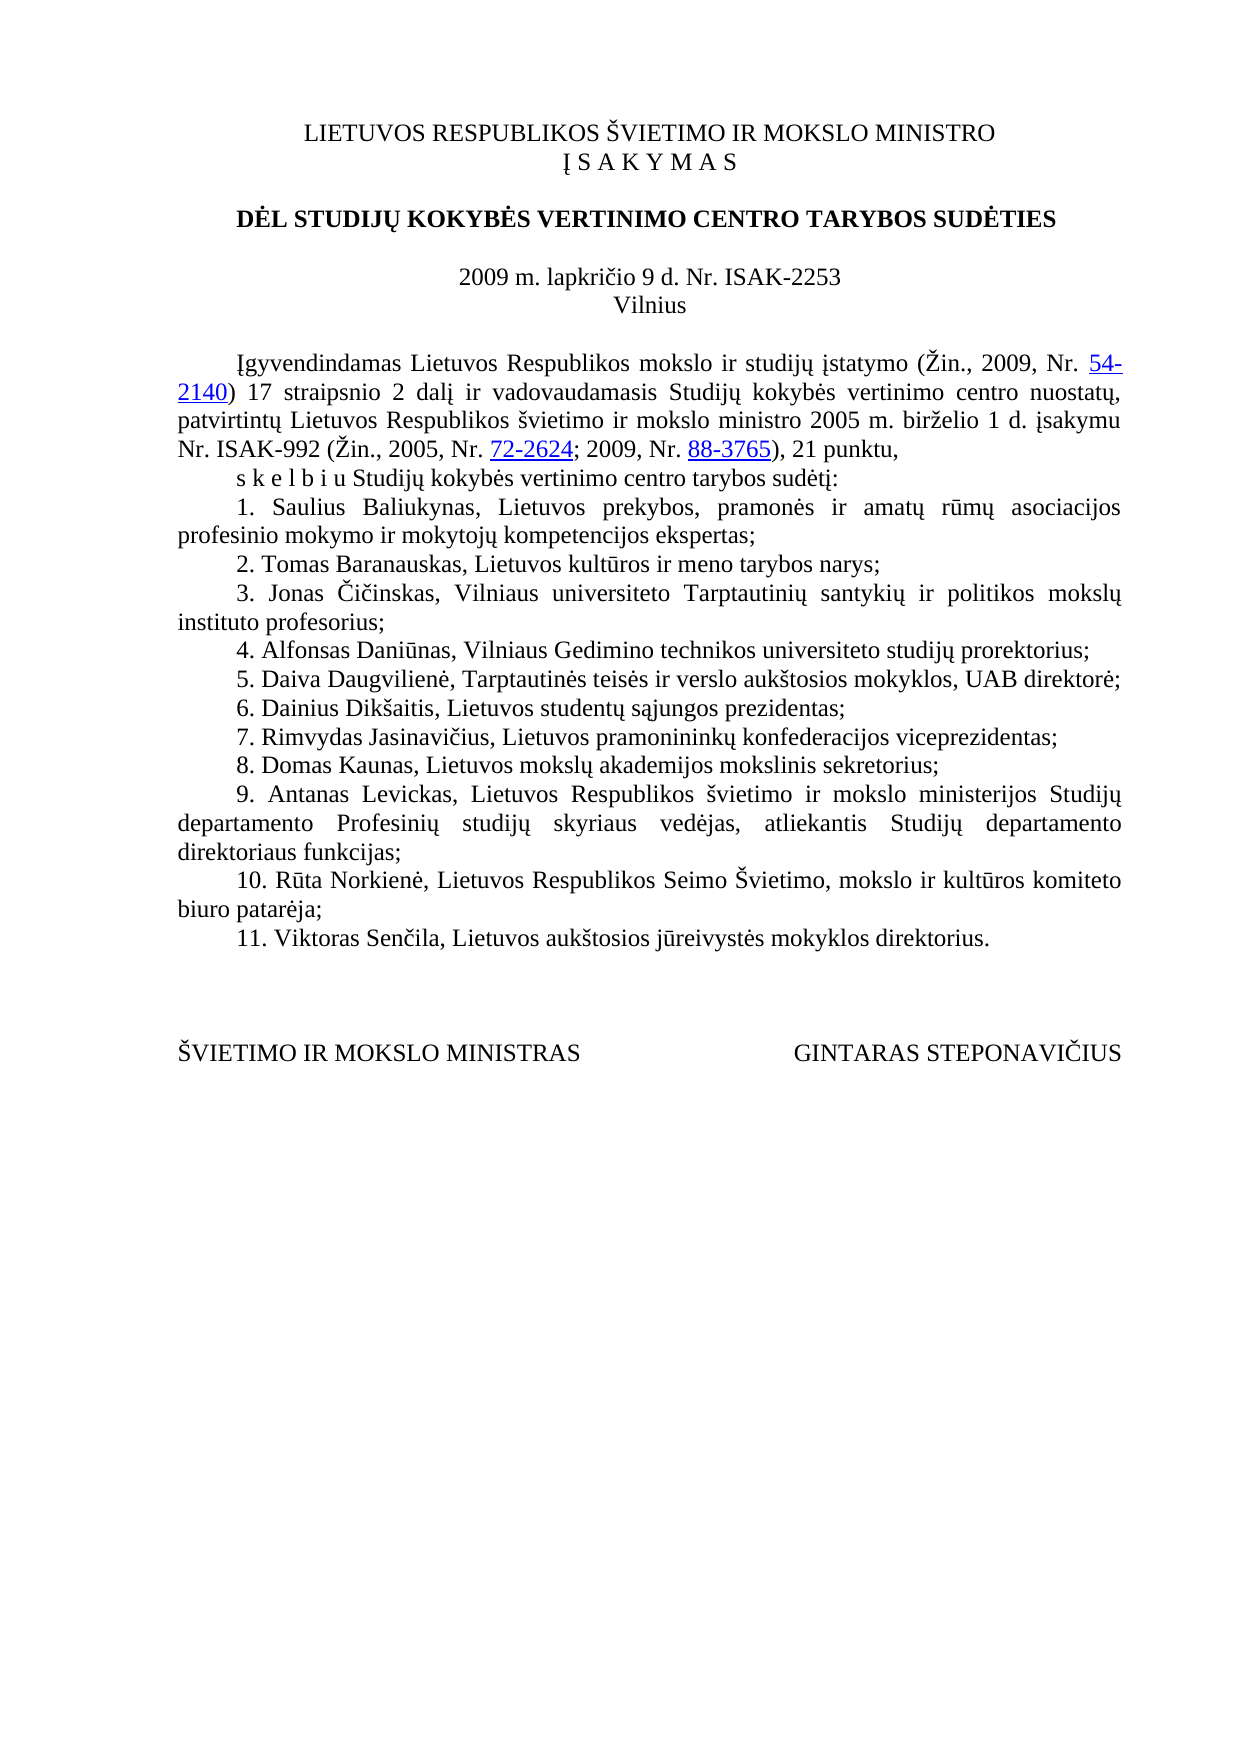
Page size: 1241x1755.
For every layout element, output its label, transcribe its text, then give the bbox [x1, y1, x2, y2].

text 6. Dainius Dikšaitis, Lietuvos studentų sąjungos prezidentas; [177, 693, 1122, 722]
text LIETUVOS RESPUBLIKOS ŠVIETIMO IR MOKSLO MINISTRO [177, 118, 1122, 147]
text 8. Domas Kaunas, Lietuvos mokslų akademijos mokslinis sekretorius; [177, 751, 1122, 779]
text 1. Saulius Baliukynas, Lietuvos prekybos, pramonės ir amatų rūmų asociacijos profesinio mokymo ir mokytojų kompetencijos ekspertas; [177, 492, 1122, 549]
text 2009 m. lapkričio 9 d. Nr. ISAK-2253 [177, 262, 1122, 291]
text Vilnius [177, 291, 1122, 319]
text 11. Viktoras Senčila, Lietuvos aukštosios jūreivystės mokyklos direktorius. [177, 923, 1122, 952]
text Į S A K Y M A S [177, 147, 1122, 176]
text 5. Daiva Daugvilienė, Tarptautinės teisės ir verslo aukštosios mokyklos, UAB direktorė; [177, 664, 1122, 693]
text Švietimo ir mokslo ministras Gintaras Steponavičius [177, 1038, 1122, 1067]
text Įgyvendindamas Lietuvos Respublikos mokslo ir studijų įstatymo (Žin., 2009, Nr. 54-2140) 17 straipsnio 2 dalį ir vadovaudamasis Studijų kokybės vertinimo centro nuostatų, patvirtintų Lietuvos Respublikos švietimo ir mokslo ministro 2005 m. birželio 1 d. įsakymu Nr. ISAK-992 (Žin., 2005, Nr. 72-2624; 2009, Nr. 88-3765), 21 punktu, [177, 348, 1122, 463]
text 9. Antanas Levickas, Lietuvos Respublikos švietimo ir mokslo ministerijos Studijų departamento Profesinių studijų skyriaus vedėjas, atliekantis Studijų departamento direktoriaus funkcijas; [177, 779, 1122, 866]
text DĖL STUDIJŲ KOKYBĖS VERTINIMO CENTRO TARYBOS SUDĖTIES [177, 204, 1122, 233]
text 4. Alfonsas Daniūnas, Vilniaus Gedimino technikos universiteto studijų prorektorius; [177, 636, 1122, 664]
text 2. Tomas Baranauskas, Lietuvos kultūros ir meno tarybos narys; [177, 549, 1122, 578]
text 10. Rūta Norkienė, Lietuvos Respublikos Seimo Švietimo, mokslo ir kultūros komiteto biuro patarėja; [177, 866, 1122, 923]
text 3. Jonas Čičinskas, Vilniaus universiteto Tarptautinių santykių ir politikos mokslų instituto profesorius; [177, 578, 1122, 636]
text s k e l b i u Studijų kokybės vertinimo centro tarybos sudėtį: [177, 463, 1122, 492]
text 7. Rimvydas Jasinavičius, Lietuvos pramonininkų konfederacijos viceprezidentas; [177, 722, 1122, 751]
